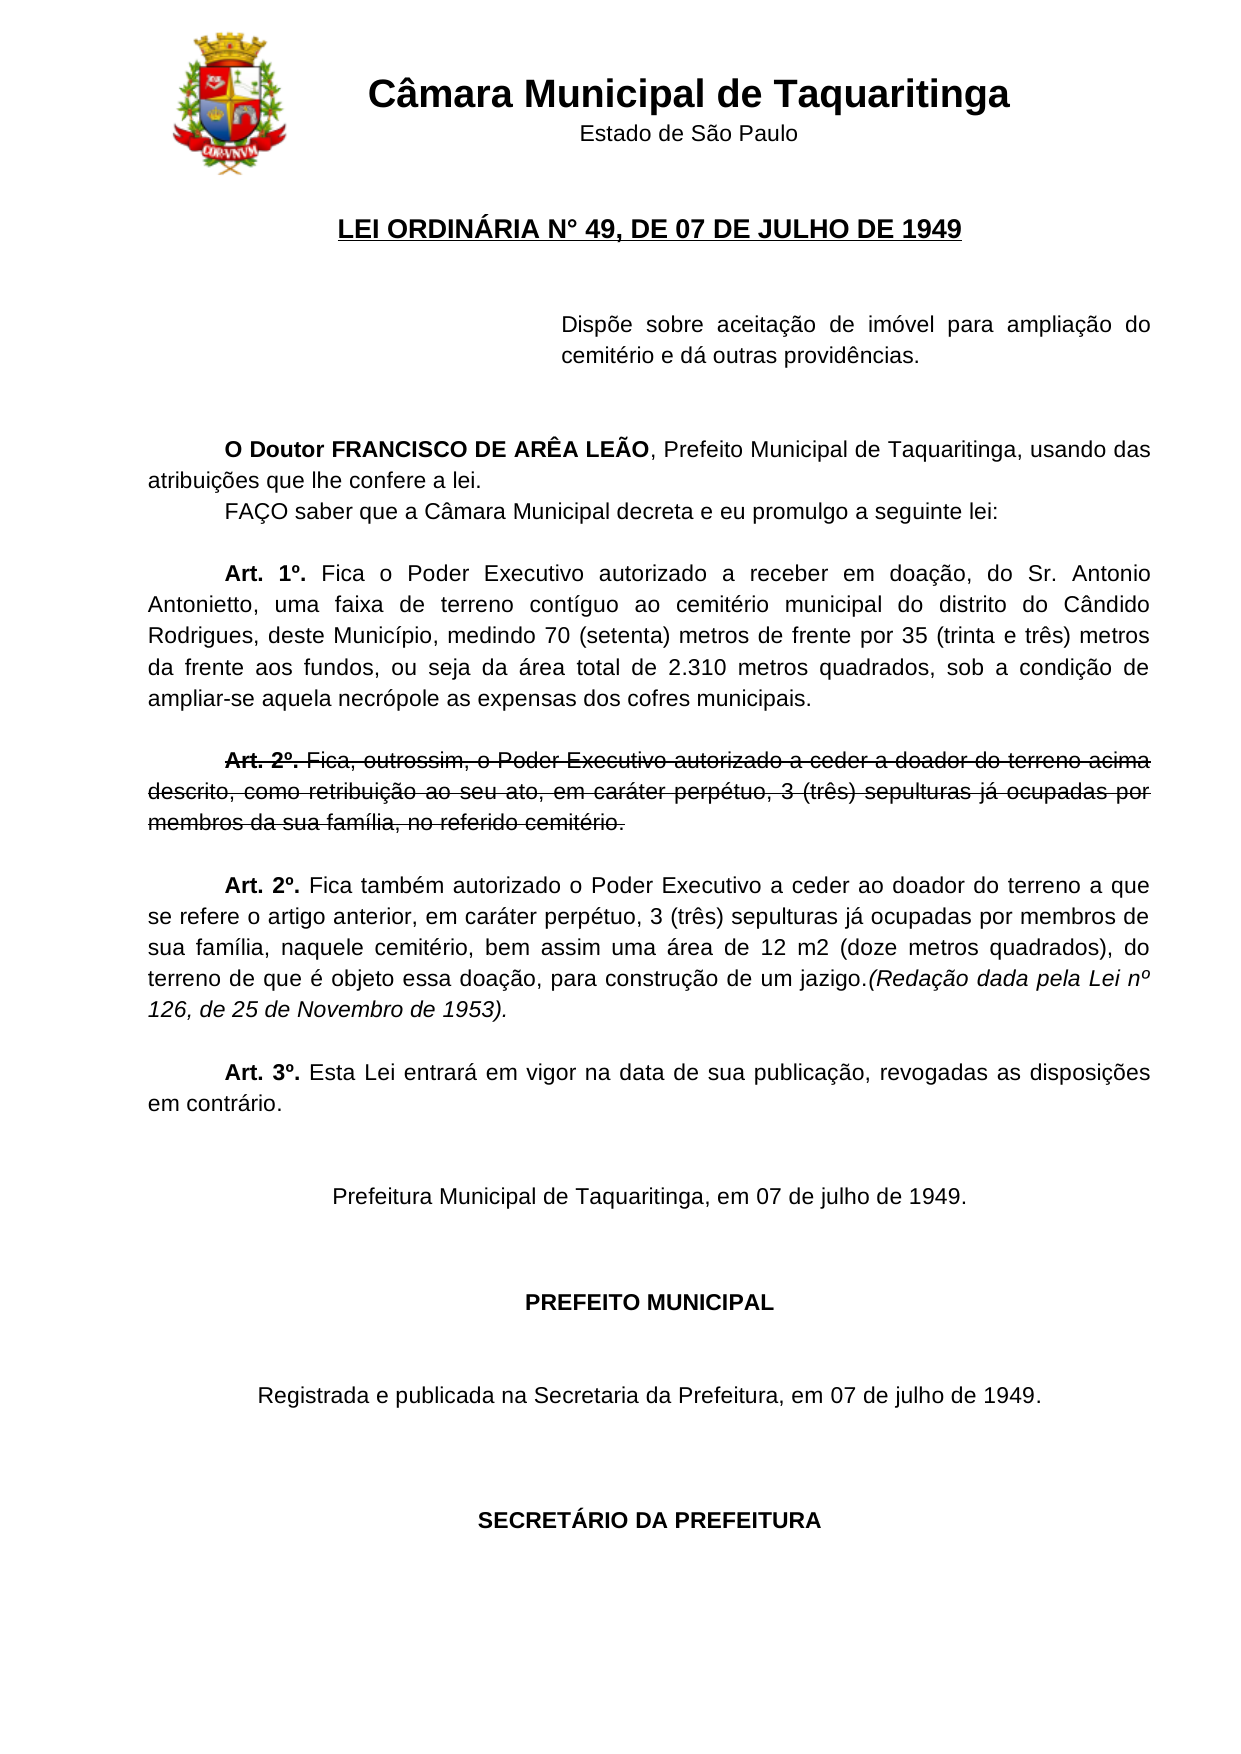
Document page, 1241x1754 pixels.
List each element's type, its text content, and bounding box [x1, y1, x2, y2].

text Art. 3º. Esta Lei entrará em vigor na data de sua publicação, revogadas as disposições em contrário. [148, 1058, 1152, 1116]
text FAÇO saber que a Câmara Municipal decreta e eu promulgo a seguinte lei: [148, 497, 1152, 524]
text Prefeitura Municipal de Taquaritinga, em 07 de julho de 1949. [148, 1182, 1152, 1209]
text SECRETÁRIO DA PREFEITURA [148, 1506, 1152, 1533]
text Art. 2º. Fica também autorizado o Poder Executivo a ceder ao doador do terreno a que se refere o artigo anterior, em caráter perpétuo, 3 (três) sepulturas já ocupadas por membros de sua família, naquele cemitério, bem assim uma área de 12 m2 (doze metros quadrados), do terreno de que é objeto essa doação, para construção de um jazigo.(Redação dada pela Lei nº 126, de 25 de Novembro de 1953). [148, 871, 1152, 1023]
text PREFEITO MUNICIPAL [148, 1288, 1152, 1316]
picture [150, 24, 310, 184]
text LEI ORDINÁRIA N° 49, DE 07 DE JULHO DE 1949 [148, 212, 1152, 243]
text Registrada e publicada na Secretaria da Prefeitura, em 07 de julho de 1949. [148, 1382, 1152, 1409]
text O Doutor FRANCISCO DE ARÊA LEÃO, Prefeito Municipal de Taquaritinga, usando das atribuições que lhe confere a lei. [148, 435, 1152, 493]
text Art. 1º. Fica o Poder Executivo autorizado a receber em doação, do Sr. Antonio Antonietto, uma faixa de terreno contíguo ao cemitério municipal do distrito do Cândido Rodrigues, deste Município, medindo 70 (setenta) metros de frente por 35 (trinta e três) metros da frente aos fundos, ou seja da área total de 2.310 metros quadrados, sob a condição de ampliar-se aquela necrópole as expensas dos cofres municipais. [148, 559, 1152, 711]
text Dispõe sobre aceitação de imóvel para ampliação do cemitério e dá outras providências. [561, 310, 1152, 369]
text Art. 2º. Fica, outrossim, o Poder Executivo autorizado a ceder a doador do terreno acima descrito, como retribuição ao seu ato, em caráter perpétuo, 3 (três) sepulturas já ocupadas por membros da sua família, no referido cemitério. [148, 746, 1152, 836]
